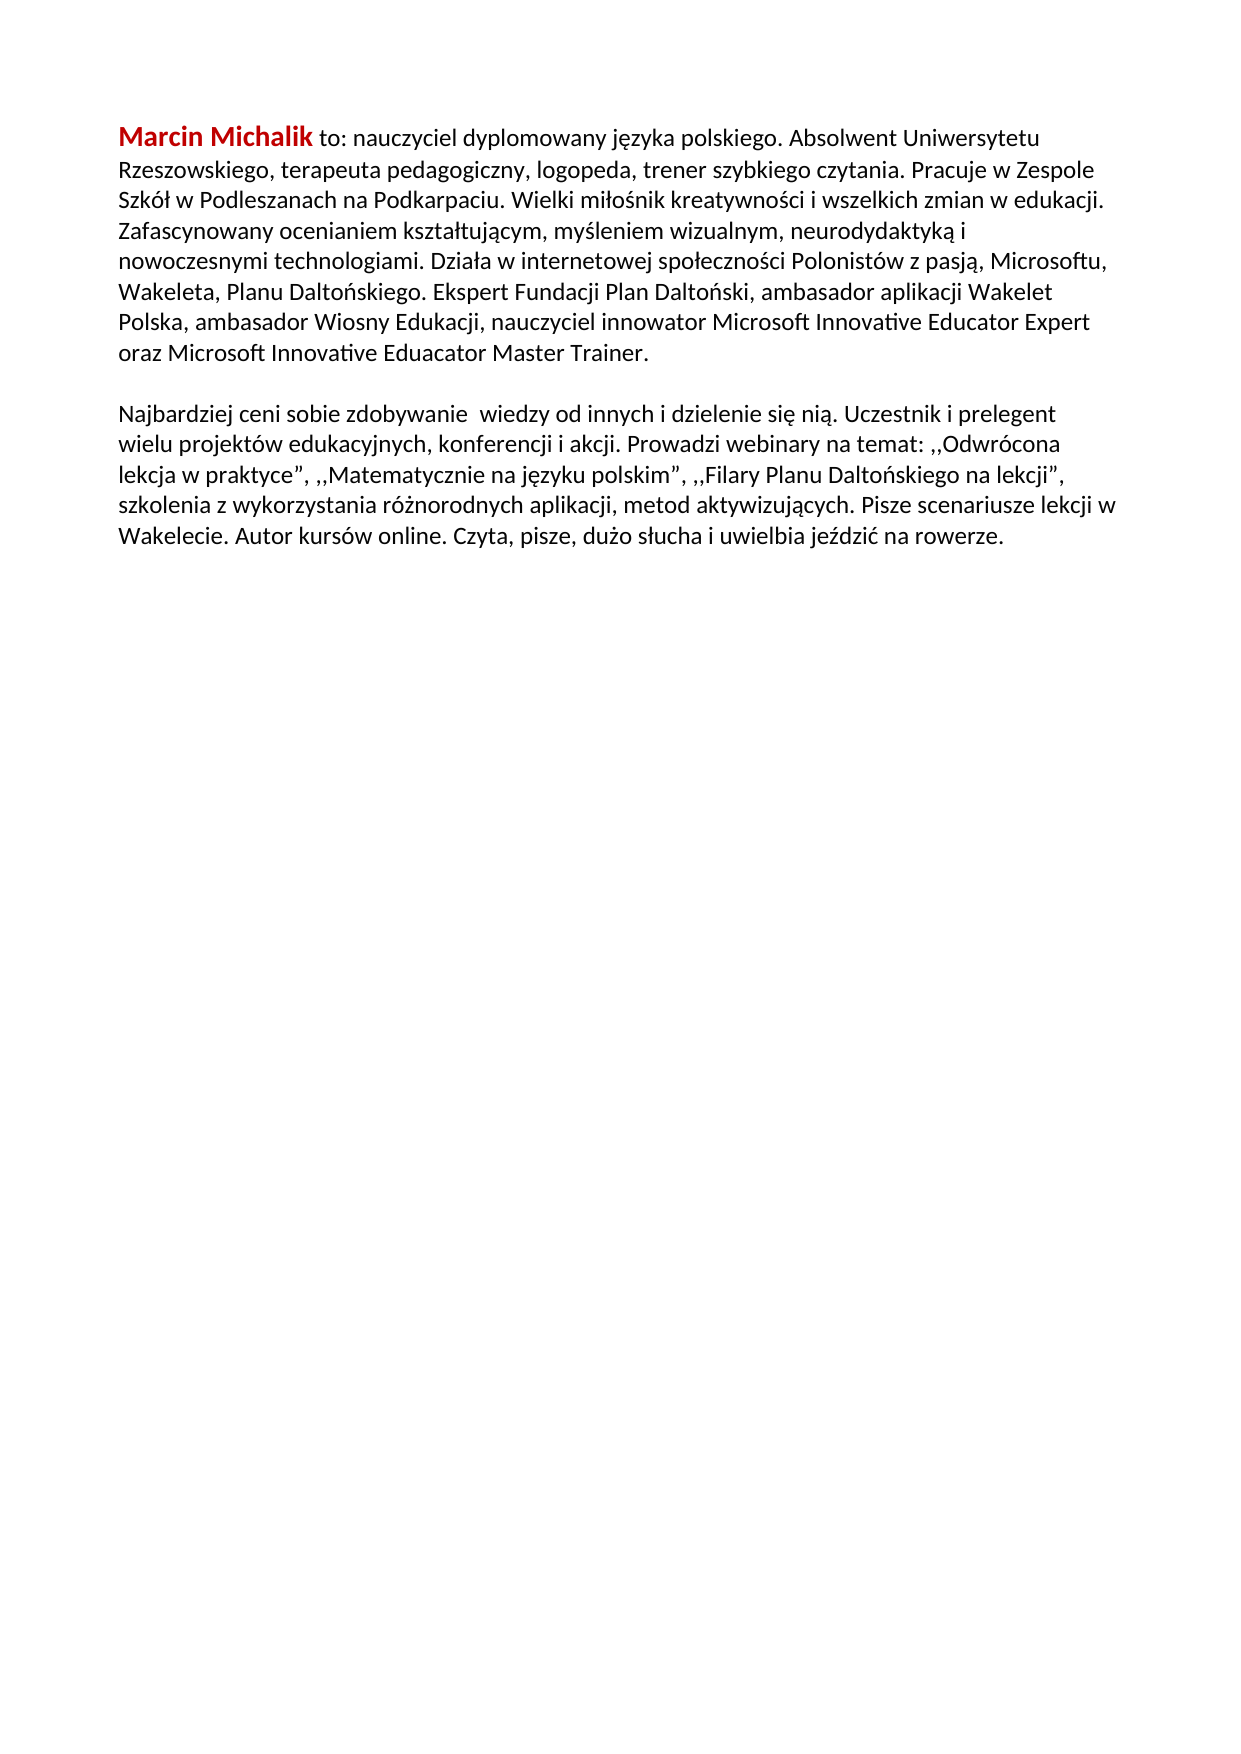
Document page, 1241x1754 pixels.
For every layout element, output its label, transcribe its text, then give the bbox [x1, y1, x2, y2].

text Marcin Michalik to: nauczyciel dyplomowany języka polskiego. Absolwent Uniwersytetu Rzeszowskiego, terapeuta pedagogiczny, logopeda, trener szybkiego czytania. Pracuje w Zespole Szkół w Podleszanach na Podkarpaciu. Wielki miłośnik kreatywności i wszelkich zmian w edukacji. Zafascynowany ocenianiem kształtującym, myśleniem wizualnym, neurodydaktyką i nowoczesnymi technologiami. Działa w internetowej społeczności Polonistów z pasją, Microsoftu, Wakeleta, Planu Daltońskiego. Ekspert Fundacji Plan Daltoński, ambasador aplikacji Wakelet Polska, ambasador Wiosny Edukacji, nauczyciel innowator Microsoft Innovative Educator Expert oraz Microsoft Innovative Eduacator Master Trainer. [118, 118, 1122, 367]
text Najbardziej ceni sobie zdobywanie wiedzy od innych i dzielenie się nią. Uczestnik i prelegent wielu projektów edukacyjnych, konferencji i akcji. Prowadzi webinary na temat: ,,Odwrócona lekcja w praktyce”, ,,Matematycznie na języku polskim”, ,,Filary Planu Daltońskiego na lekcji”, szkolenia z wykorzystania różnorodnych aplikacji, metod aktywizujących. Pisze scenariusze lekcji w Wakelecie. Autor kursów online. Czyta, pisze, dużo słucha i uwielbia jeździć na rowerze. [118, 367, 1122, 551]
